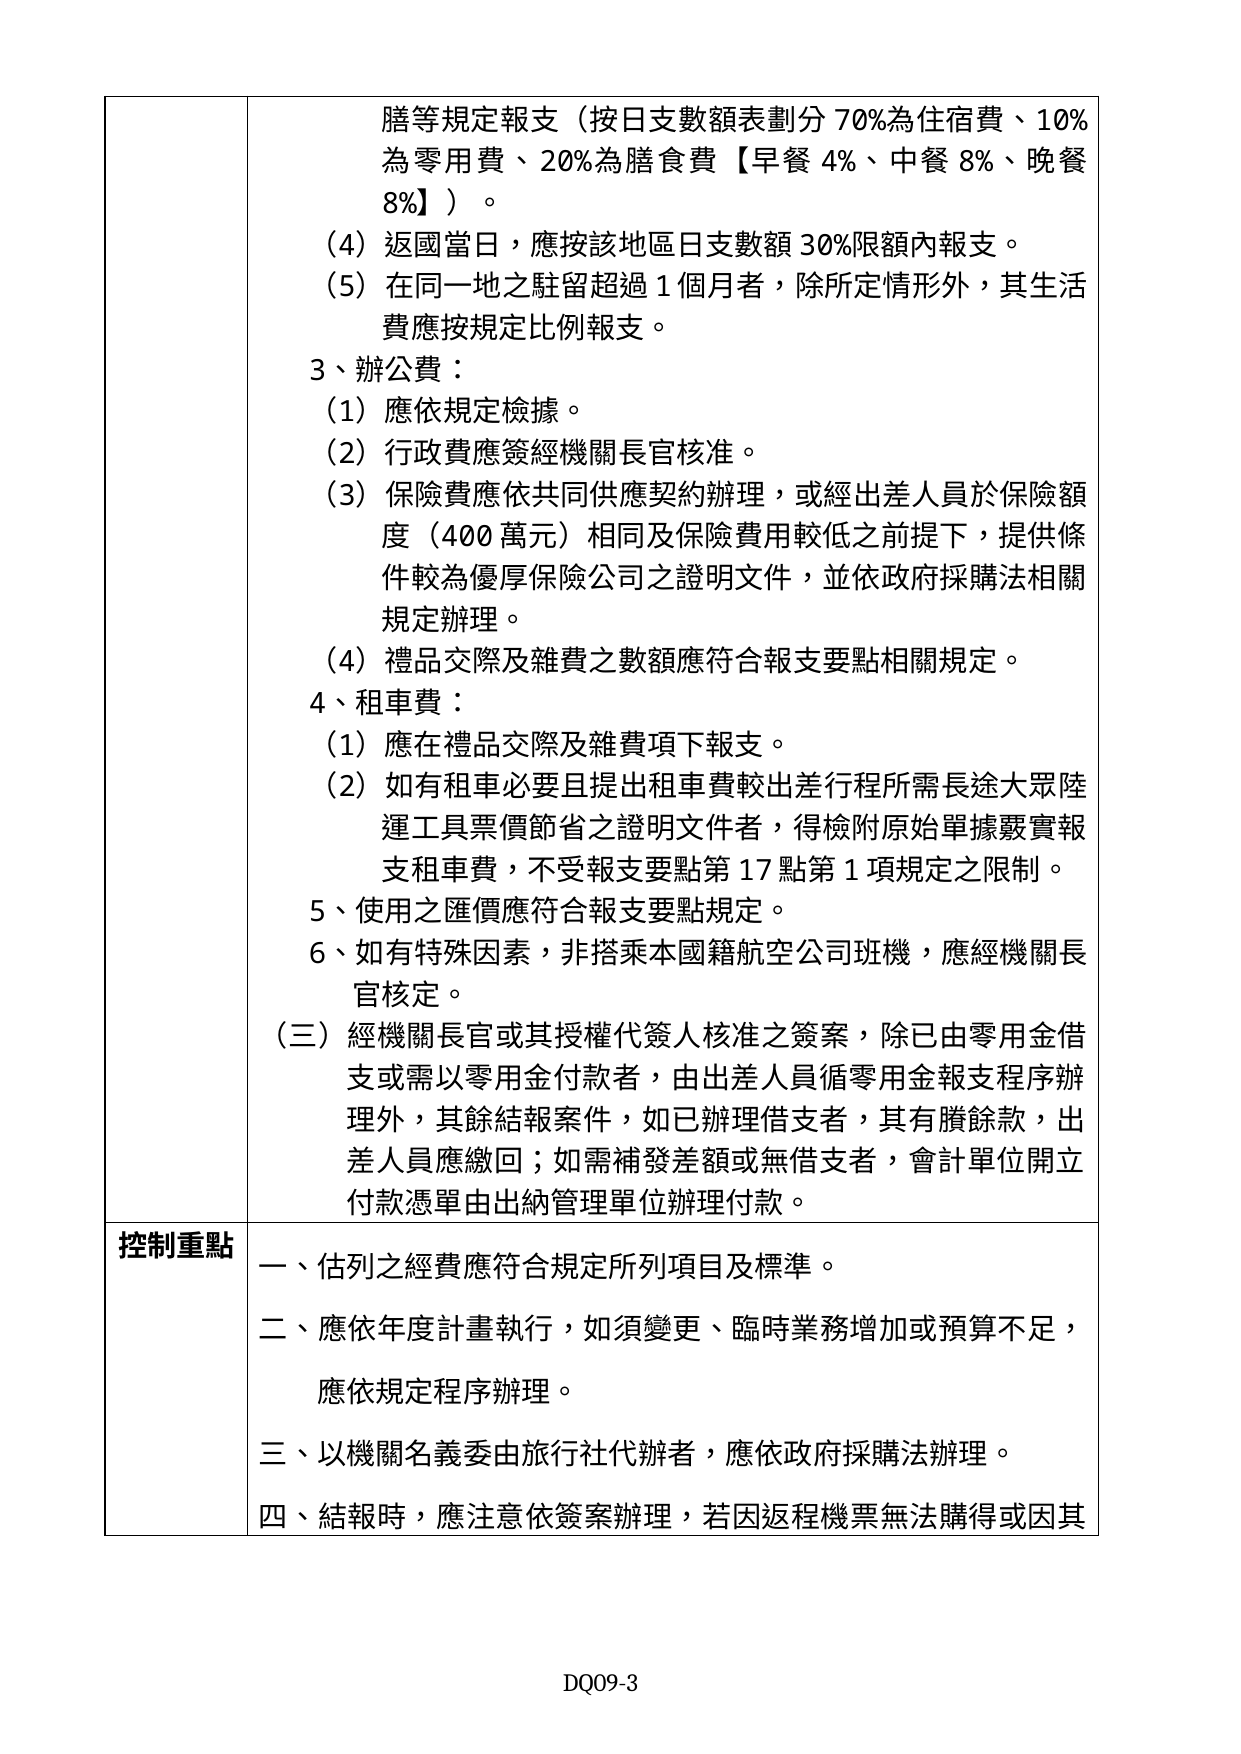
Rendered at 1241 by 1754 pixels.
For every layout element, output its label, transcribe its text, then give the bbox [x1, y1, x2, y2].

table_cell 一、估列之經費應符合規定所列項目及標準。 二、應依年度計畫執行，如須變更、臨時業務增加或預算不足，應依規定程序辦理。 三、以機關名義委由旅行社代辦者，應依政府採購法辦理。 四、結報時，應注意依簽案辦理，若因返程機票無法購得或因其 [248, 1223, 1098, 1535]
table_cell 膳等規定報支（按日支數額表劃分70%為住宿費、10%為零用費、20%為膳食費【早餐4%、中餐8%、晚餐8%】）。 （4）返國當日，應按該地區日支數額30%限額內報支。 （5）在同一地之駐留超過1個月者，除所定情形外，其生活費應按規定比例報支。 3、辦公費： （1）應依規定檢據。 （2）行政費應簽經機關長官核准。 （3）保險費應依共同供應契約辦理，或經出差人員於保險額度（400萬元）相同及保險費用較低之前提下，提供條件較為優厚保險公司之證明文件，並依政府採購法相關規定辦理。 （4）禮品交際及雜費之數額應符合報支要點相關規定。 4、租車費： （1）應在禮品交際及雜費項下報支。 （2）如有租車必要且提出租車費較出差行程所需長途大眾陸運工具票價節省之證明文件者，得檢附原始單據覈實報支租車費，不受報支要點第17點第1項規定之限制。 5、使用之匯價應符合報支要點規定。 6、如有特殊因素，非搭乘本國籍航空公司班機，應經機關長官核定。 （三）經機關長官或其授權代簽人核准之簽案，除已由零用金借支或需以零用金付款者，由出差人員循零用金報支程序辦理外，其餘結報案件，如已辦理借支者，其有賸餘款，出差人員應繳回；如需補發差額或無借支者，會計單位開立付款憑單由出納管理單位辦理付款。 [248, 97, 1098, 1222]
table_cell 控制重點 [106, 1223, 247, 1535]
table_cell [106, 97, 247, 1222]
